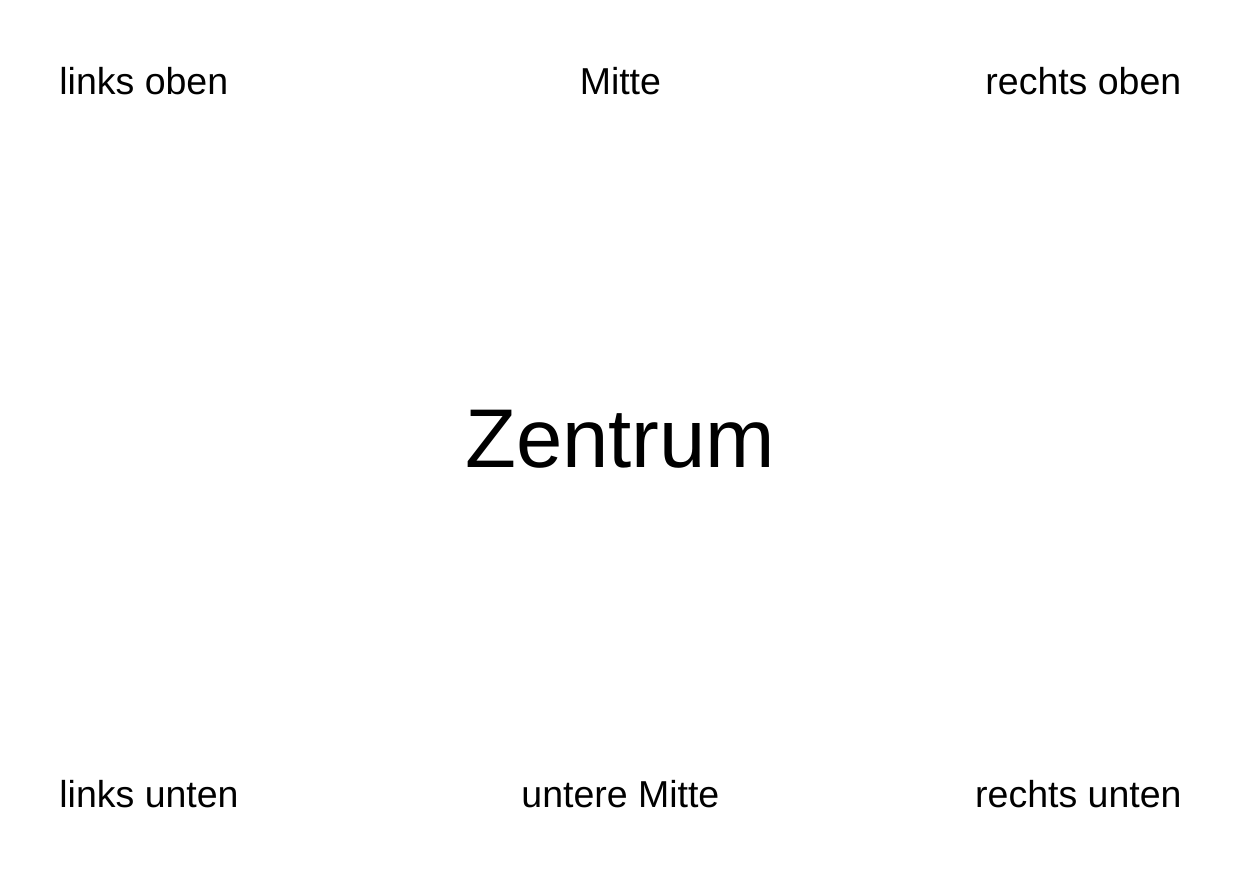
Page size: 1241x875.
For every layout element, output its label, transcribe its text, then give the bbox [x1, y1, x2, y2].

text untere Mitte [507, 772, 733, 815]
text Zentrum [443, 389, 797, 485]
text rechts unten [957, 772, 1181, 815]
text links oben Mitte rechts oben [59, 59, 1181, 102]
text links unten [59, 772, 265, 815]
